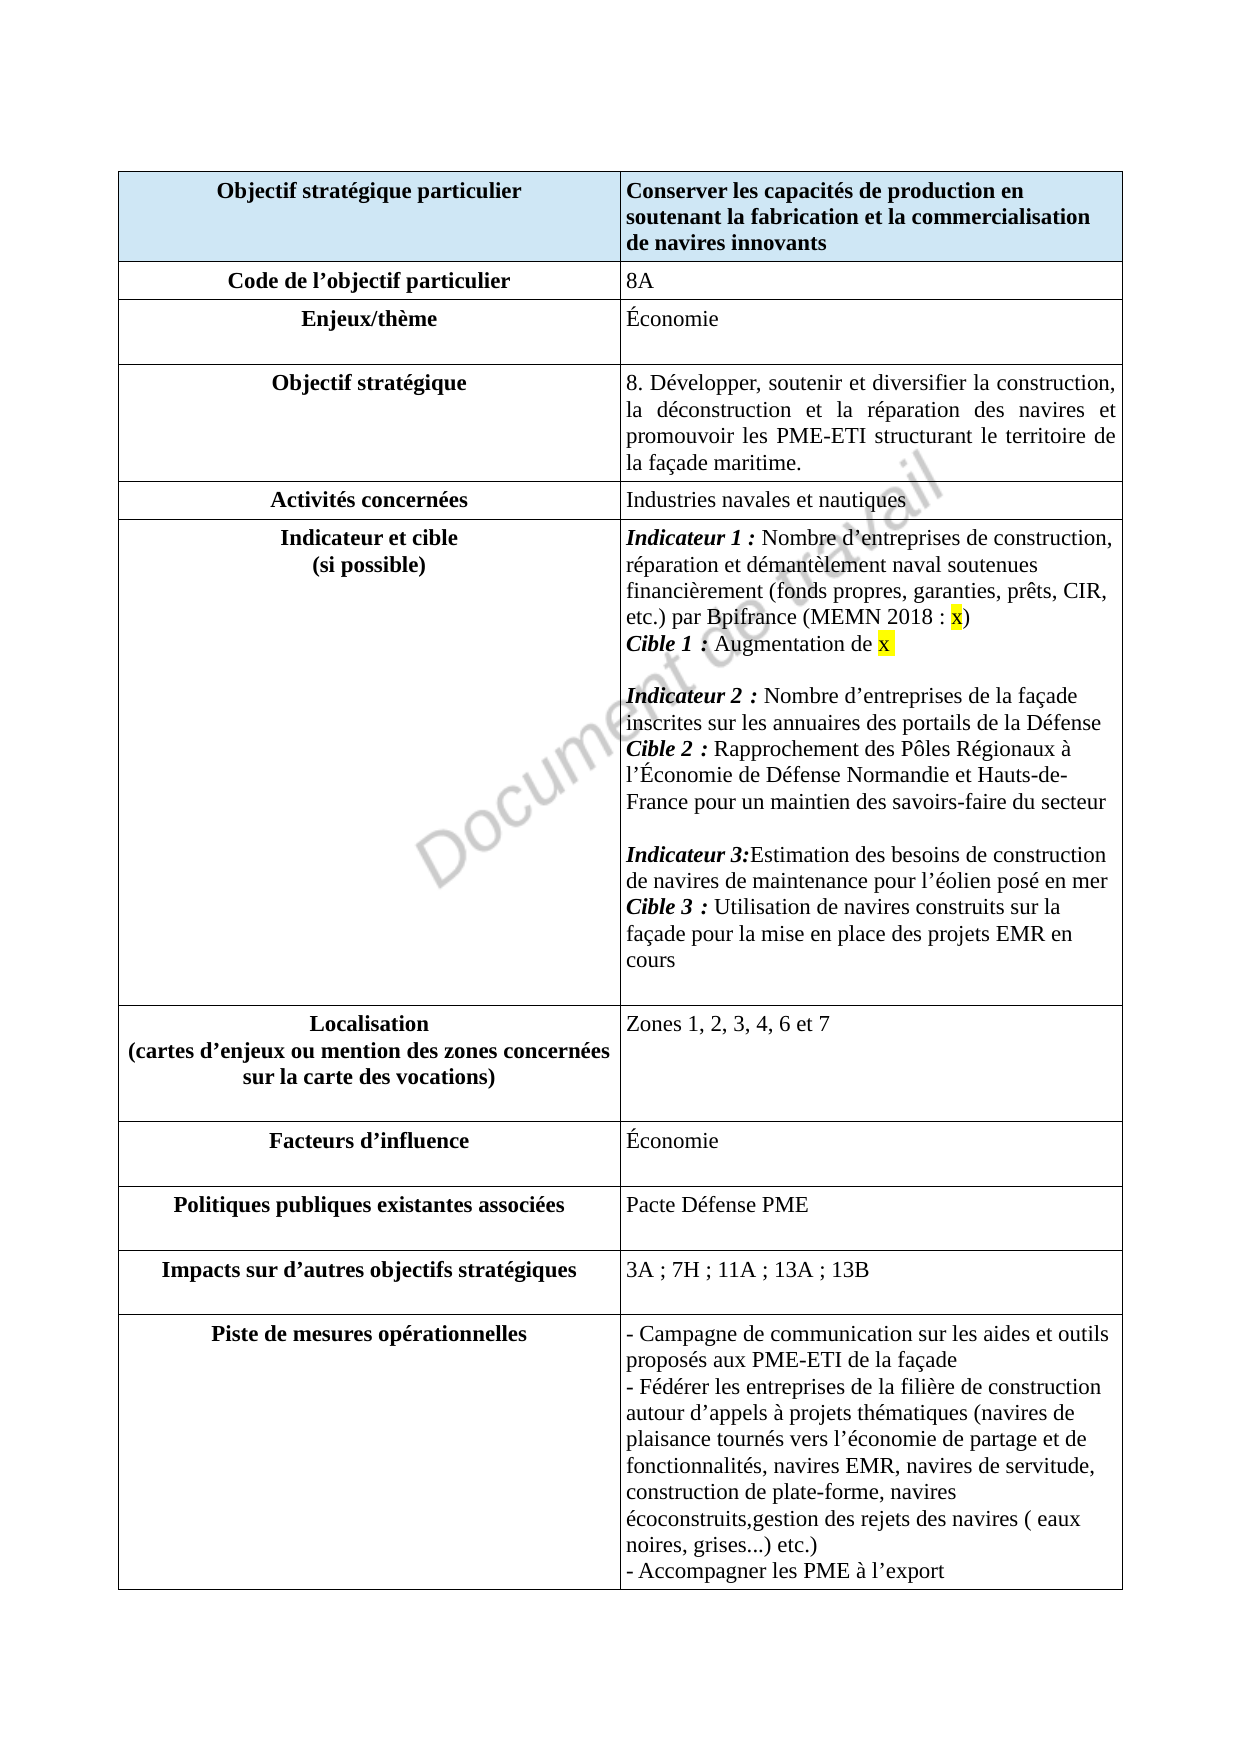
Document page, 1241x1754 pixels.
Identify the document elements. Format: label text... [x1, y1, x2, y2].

table_cell 8. Développer, soutenir et diversifier la construction, la déconstruction et la réparation des navires et promouvoir les PME-ETI structurant le territoire de la façade maritime. [621, 365, 1122, 481]
table_cell Facteurs d’influence [119, 1122, 620, 1186]
table_header Objectif stratégique particulier [119, 172, 620, 261]
picture [118, 1590, 1122, 1636]
table_cell Pacte Défense PME [621, 1187, 1122, 1250]
table_cell Indicateur et cible (si possible) [119, 520, 620, 1004]
table_cell 8A [621, 262, 1122, 299]
table_cell Indicateur 1 : Nombre d’entreprises de construction, réparation et démantèlement naval soutenues financièrement (fonds propres, garanties, prêts, CIR, etc.) par Bpifrance (MEMN 2018 : x) Cible 1 : Augmentation de x Indicateur 2 : Nombre d’entreprises de la façade inscrites sur les annuaires des portails de la Défense Cible 2 : Rapprochement des Pôles Régionaux à l’Économie de Défense Normandie et Hauts-de-France pour un maintien des savoirs-faire du secteur Indicateur 3:Estimation des besoins de construction de navires de maintenance pour l’éolien posé en mer Cible 3 : Utilisation de navires construits sur la façade pour la mise en place des projets EMR en cours [621, 520, 1122, 1004]
table_cell - Campagne de communication sur les aides et outils proposés aux PME-ETI de la façade - Fédérer les entreprises de la filière de construction autour d’appels à projets thématiques (navires de plaisance tournés vers l’économie de partage et de fonctionnalités, navires EMR, navires de servitude, construction de plate-forme, navires écoconstruits,gestion des rejets des navires ( eaux noires, grises...) etc.) - Accompagner les PME à l’export [621, 1315, 1122, 1589]
table_cell Zones 1, 2, 3, 4, 6 et 7 [621, 1006, 1122, 1121]
table_cell Économie [621, 300, 1122, 364]
table_cell Activités concernées [119, 482, 620, 518]
table_cell Politiques publiques existantes associées [119, 1187, 620, 1250]
table_cell Impacts sur d’autres objectifs stratégiques [119, 1251, 620, 1314]
table_cell Économie [621, 1122, 1122, 1186]
picture [118, 117, 1122, 171]
table_cell Code de l’objectif particulier [119, 262, 620, 299]
table_cell Objectif stratégique [119, 365, 620, 481]
table_cell 3A ; 7H ; 11A ; 13A ; 13B [621, 1251, 1122, 1314]
table_cell Industries navales et nautiques [621, 482, 1122, 518]
table_header Conserver les capacités de production en soutenant la fabrication et la commercialisation de navires innovants [621, 172, 1122, 261]
table_cell Piste de mesures opérationnelles [119, 1315, 620, 1589]
table_cell Localisation (cartes d’enjeux ou mention des zones concernées sur la carte des vocations) [119, 1006, 620, 1121]
table_cell Enjeux/thème [119, 300, 620, 364]
